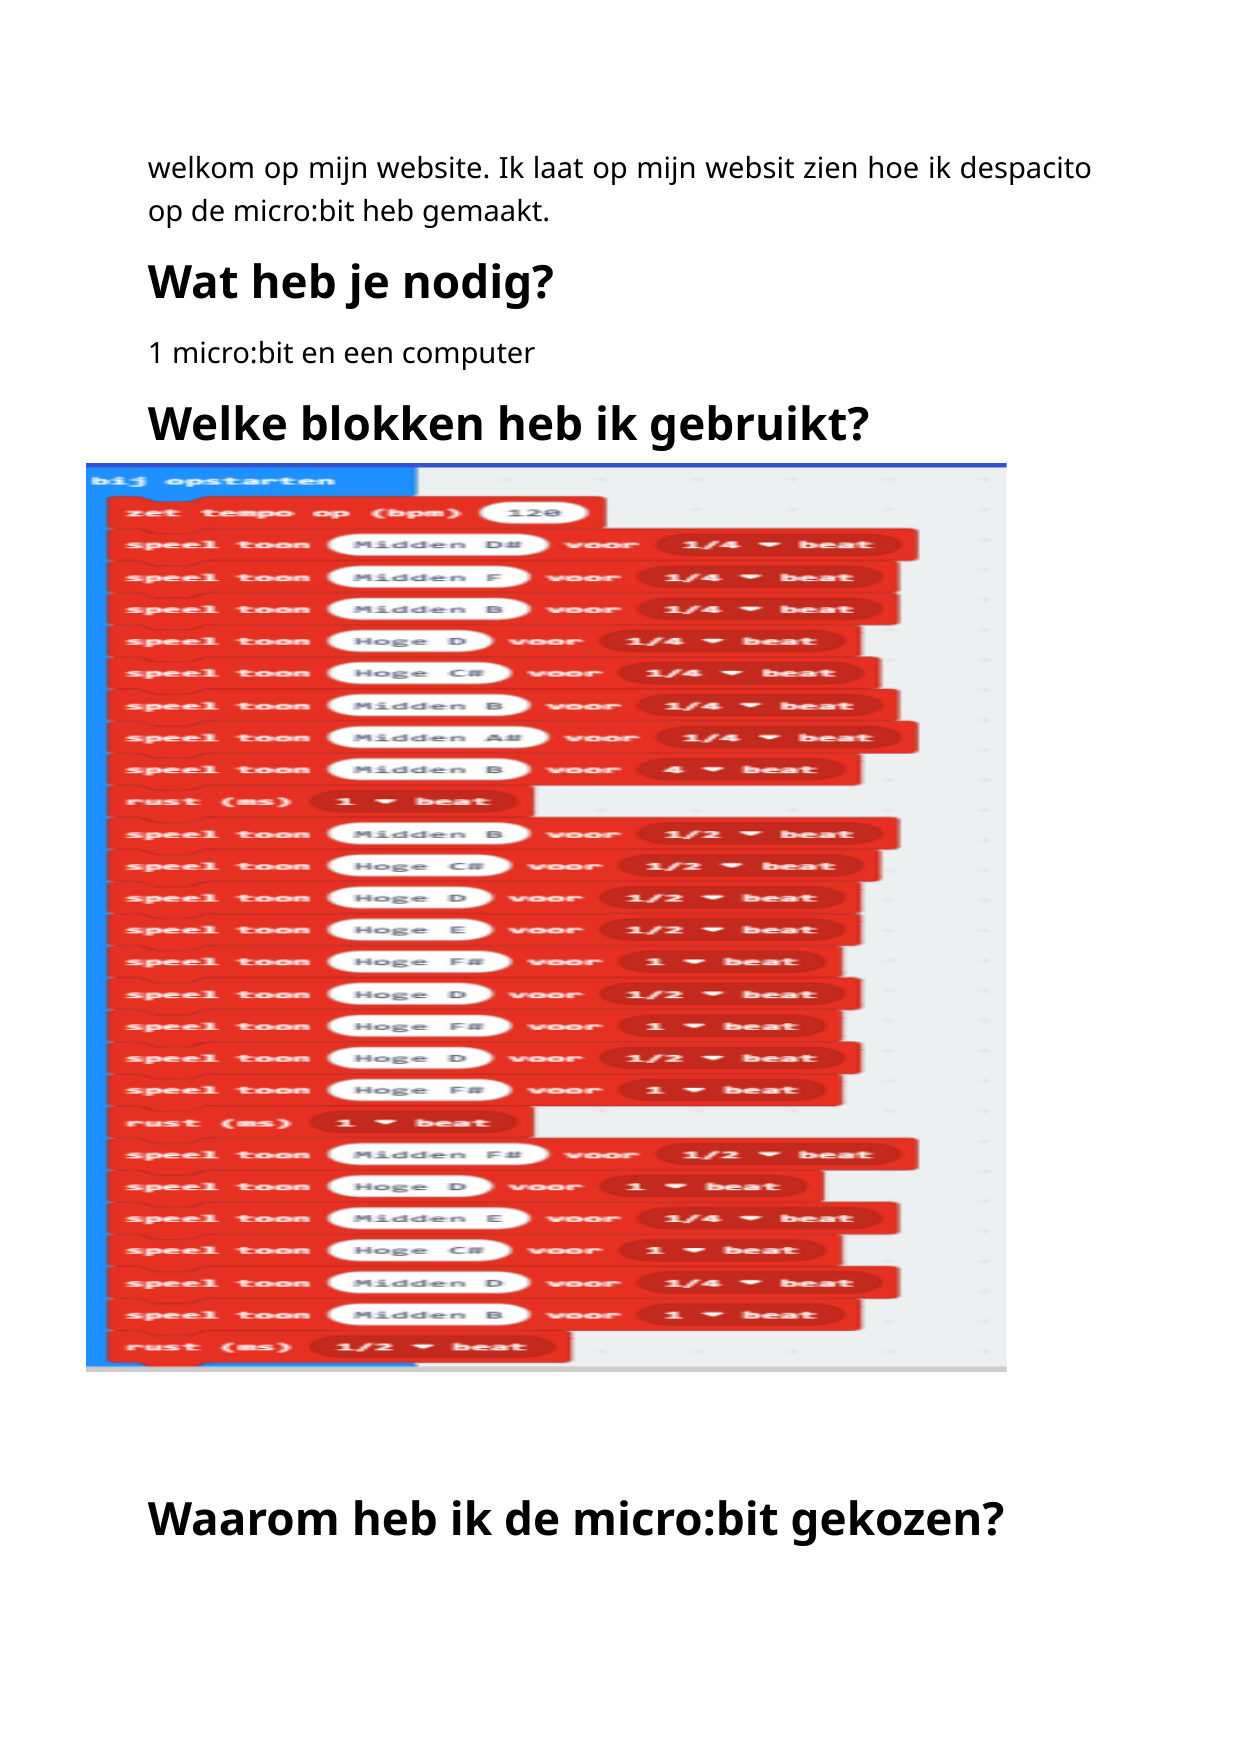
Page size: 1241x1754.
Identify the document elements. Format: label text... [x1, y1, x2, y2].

text 1 micro:bit en een computer [148, 332, 1093, 372]
text Waarom heb ik de micro:bit gekozen? [148, 1487, 1093, 1549]
text welkom op mijn website. Ik laat op mijn websit zien hoe ik despacito op de micro:bit heb gemaakt. [148, 148, 1093, 230]
text Wat heb je nodig? [148, 249, 1093, 311]
text Welke blokken heb ik gebruikt? [148, 391, 1093, 454]
